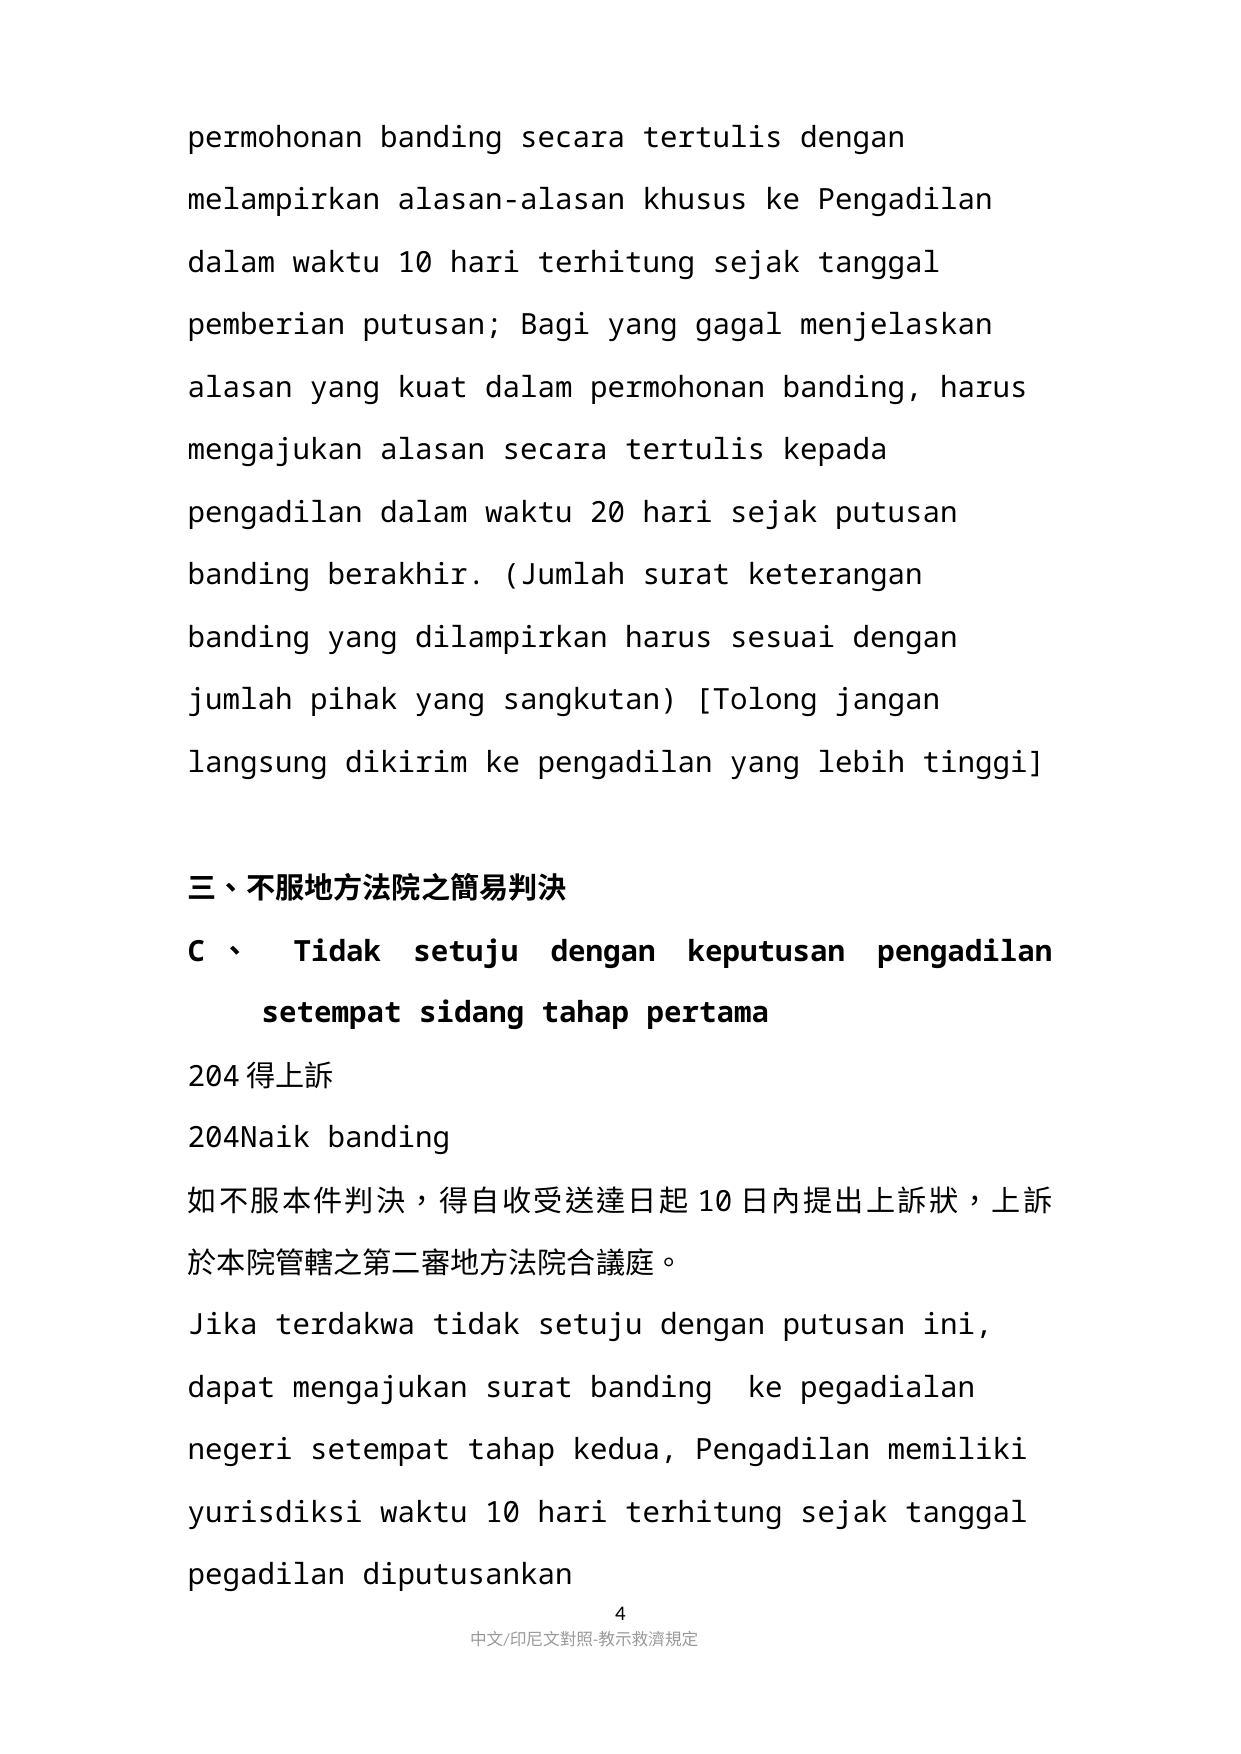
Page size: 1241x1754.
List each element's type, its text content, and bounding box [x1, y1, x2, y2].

text C、 Tidak setuju dengan keputusan pengadilan setempat sidang tahap pertama [187, 907, 1053, 1032]
text Jika terdakwa tidak setuju dengan putusan ini, dapat mengajukan surat banding ke pegadialan negeri setempat tahap kedua, Pengadilan memiliki yurisdiksi waktu 10 hari terhitung sejak tanggal pegadilan diputusankan [187, 1282, 1053, 1594]
text permohonan banding secara tertulis dengan melampirkan alasan-alasan khusus ke Pengadilan dalam waktu 10 hari terhitung sejak tanggal pemberian putusan; Bagi yang gagal menjelaskan alasan yang kuat dalam permohonan banding, harus mengajukan alasan secara tertulis kepada pengadilan dalam waktu 20 hari sejak putusan banding berakhir. (Jumlah surat keterangan banding yang dilampirkan harus sesuai dengan jumlah pihak yang sangkutan) [Tolong jangan langsung dikirim ke pengadilan yang lebih tinggi] [187, 94, 1053, 782]
text 204Naik banding [187, 1094, 1053, 1157]
text 204得上訴 [187, 1032, 1053, 1094]
text 三、不服地方法院之簡易判決 [187, 844, 1053, 907]
text 如不服本件判決，得自收受送達日起10日內提出上訴狀，上訴 於本院管轄之第二審地方法院合議庭。 [187, 1157, 1053, 1282]
